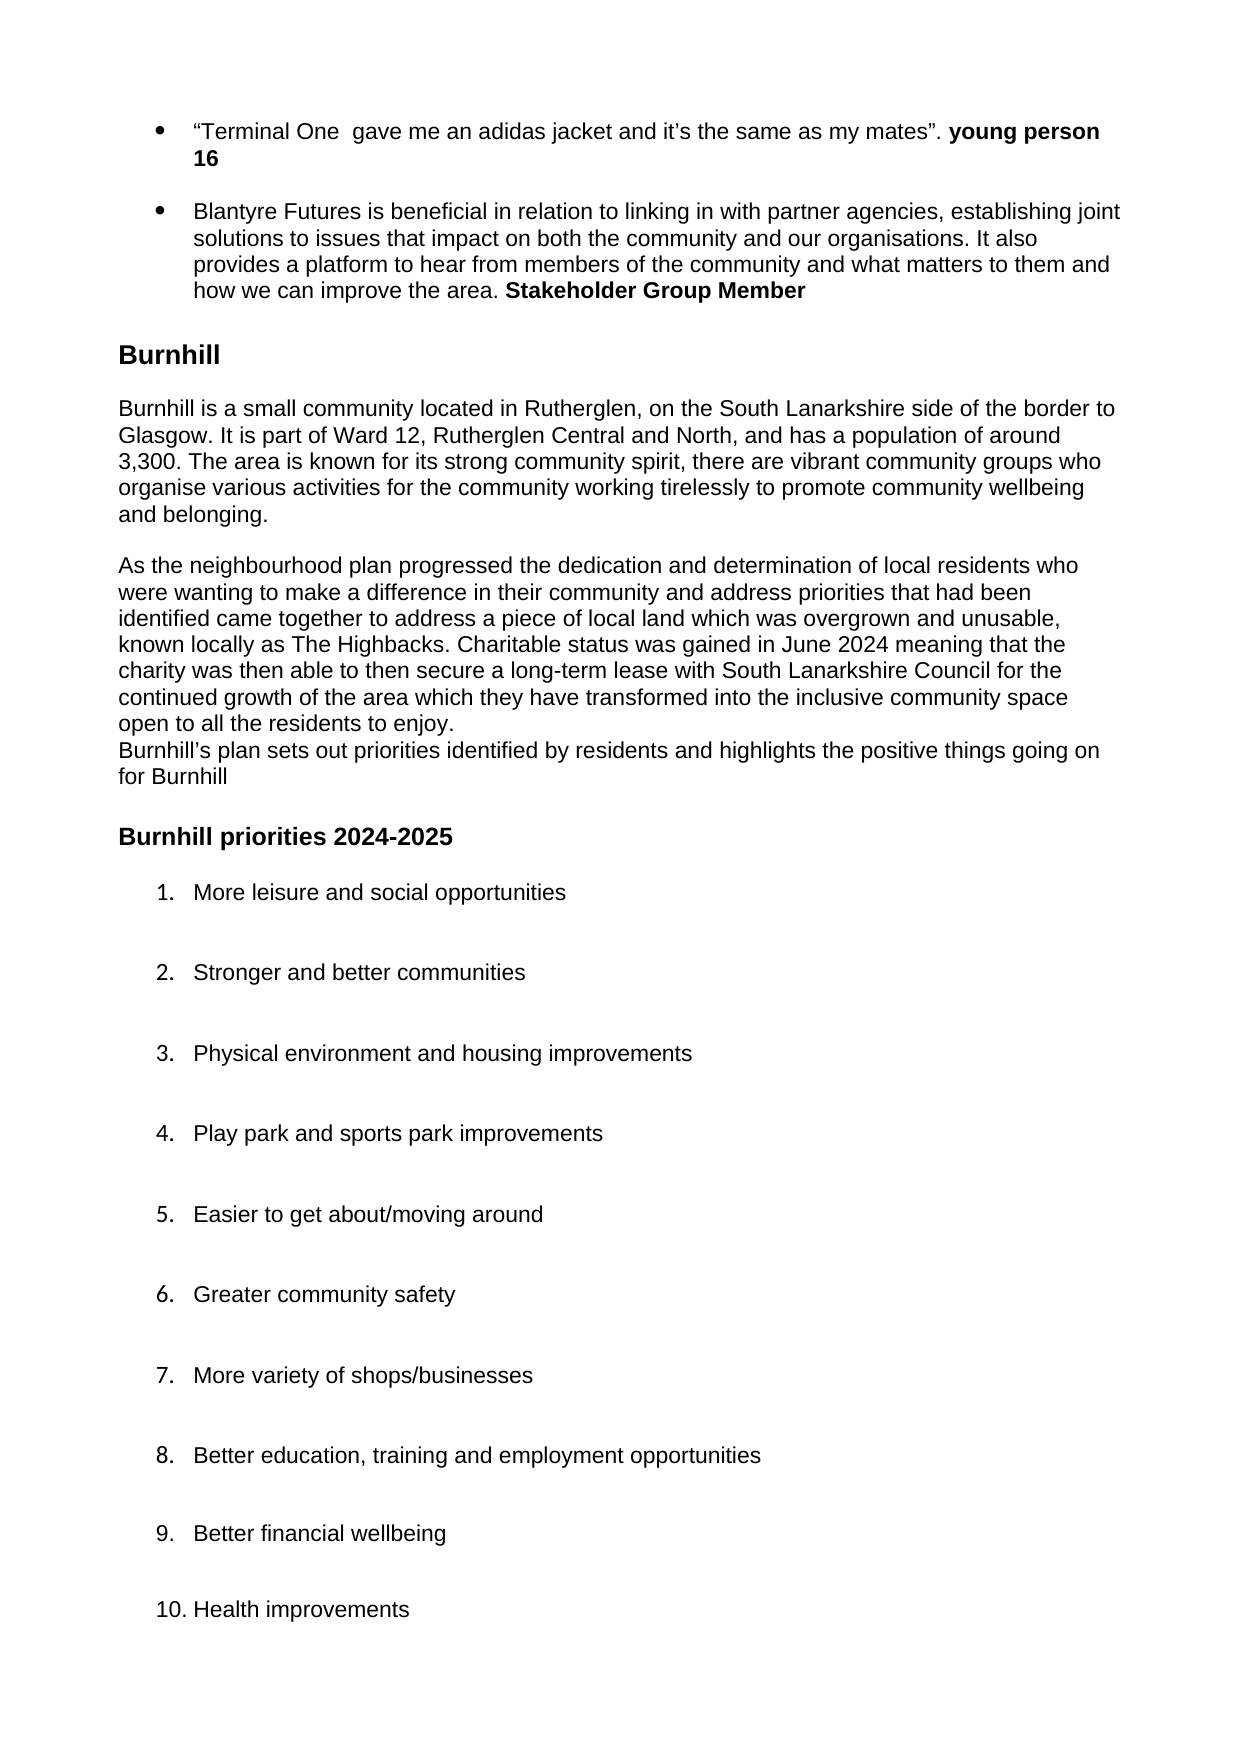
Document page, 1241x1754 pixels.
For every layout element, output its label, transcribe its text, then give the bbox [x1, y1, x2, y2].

list Blantyre Futures is beneficial in relation to linking in with partner agencies, establishing joint solutions to issues that impact on both the community and our organisations. It also provides a platform to hear from members of the community and what matters to them and how we can improve the area. Stakeholder Group Member [156, 198, 1122, 304]
list Play park and sports park improvements [156, 1117, 1122, 1148]
subtitle Burnhill priorities 2024-2025 [118, 822, 1122, 851]
list Greater community safety [156, 1278, 1122, 1309]
list Better education, training and employment opportunities [156, 1439, 1122, 1470]
list More variety of shops/businesses [156, 1359, 1122, 1389]
text Burnhill’s plan sets out priorities identified by residents and highlights the positive things going on for Burnhill [118, 737, 1122, 789]
list Health improvements [156, 1596, 1122, 1623]
list More leisure and social opportunities [156, 876, 1122, 906]
list Better financial wellbeing [156, 1520, 1122, 1546]
list “Terminal One gave me an adidas jacket and it’s the same as my mates”. young person 16 [156, 118, 1122, 171]
text As the neighbourhood plan progressed the dedication and determination of local residents who were wanting to make a difference in their community and address priorities that had been identified came together to address a piece of local land which was overgrown and unusable, known locally as The Highbacks. Charitable status was gained in June 2024 meaning that the charity was then able to then secure a long-term lease with South Lanarkshire Council for the continued growth of the area which they have transformed into the inclusive community space open to all the residents to enjoy. [118, 552, 1122, 737]
list Stronger and better communities [156, 956, 1122, 987]
list Physical environment and housing improvements [156, 1037, 1122, 1067]
list Easier to get about/moving around [156, 1198, 1122, 1228]
text Burnhill is a small community located in Rutherglen, on the South Lanarkshire side of the border to Glasgow. It is part of Ward 12, Rutherglen Central and North, and has a population of around 3,300. The area is known for its strong community spirit, there are vibrant community groups who organise various activities for the community working tirelessly to promote community wellbeing and belonging. [118, 395, 1122, 527]
subtitle Burnhill [118, 339, 1122, 370]
